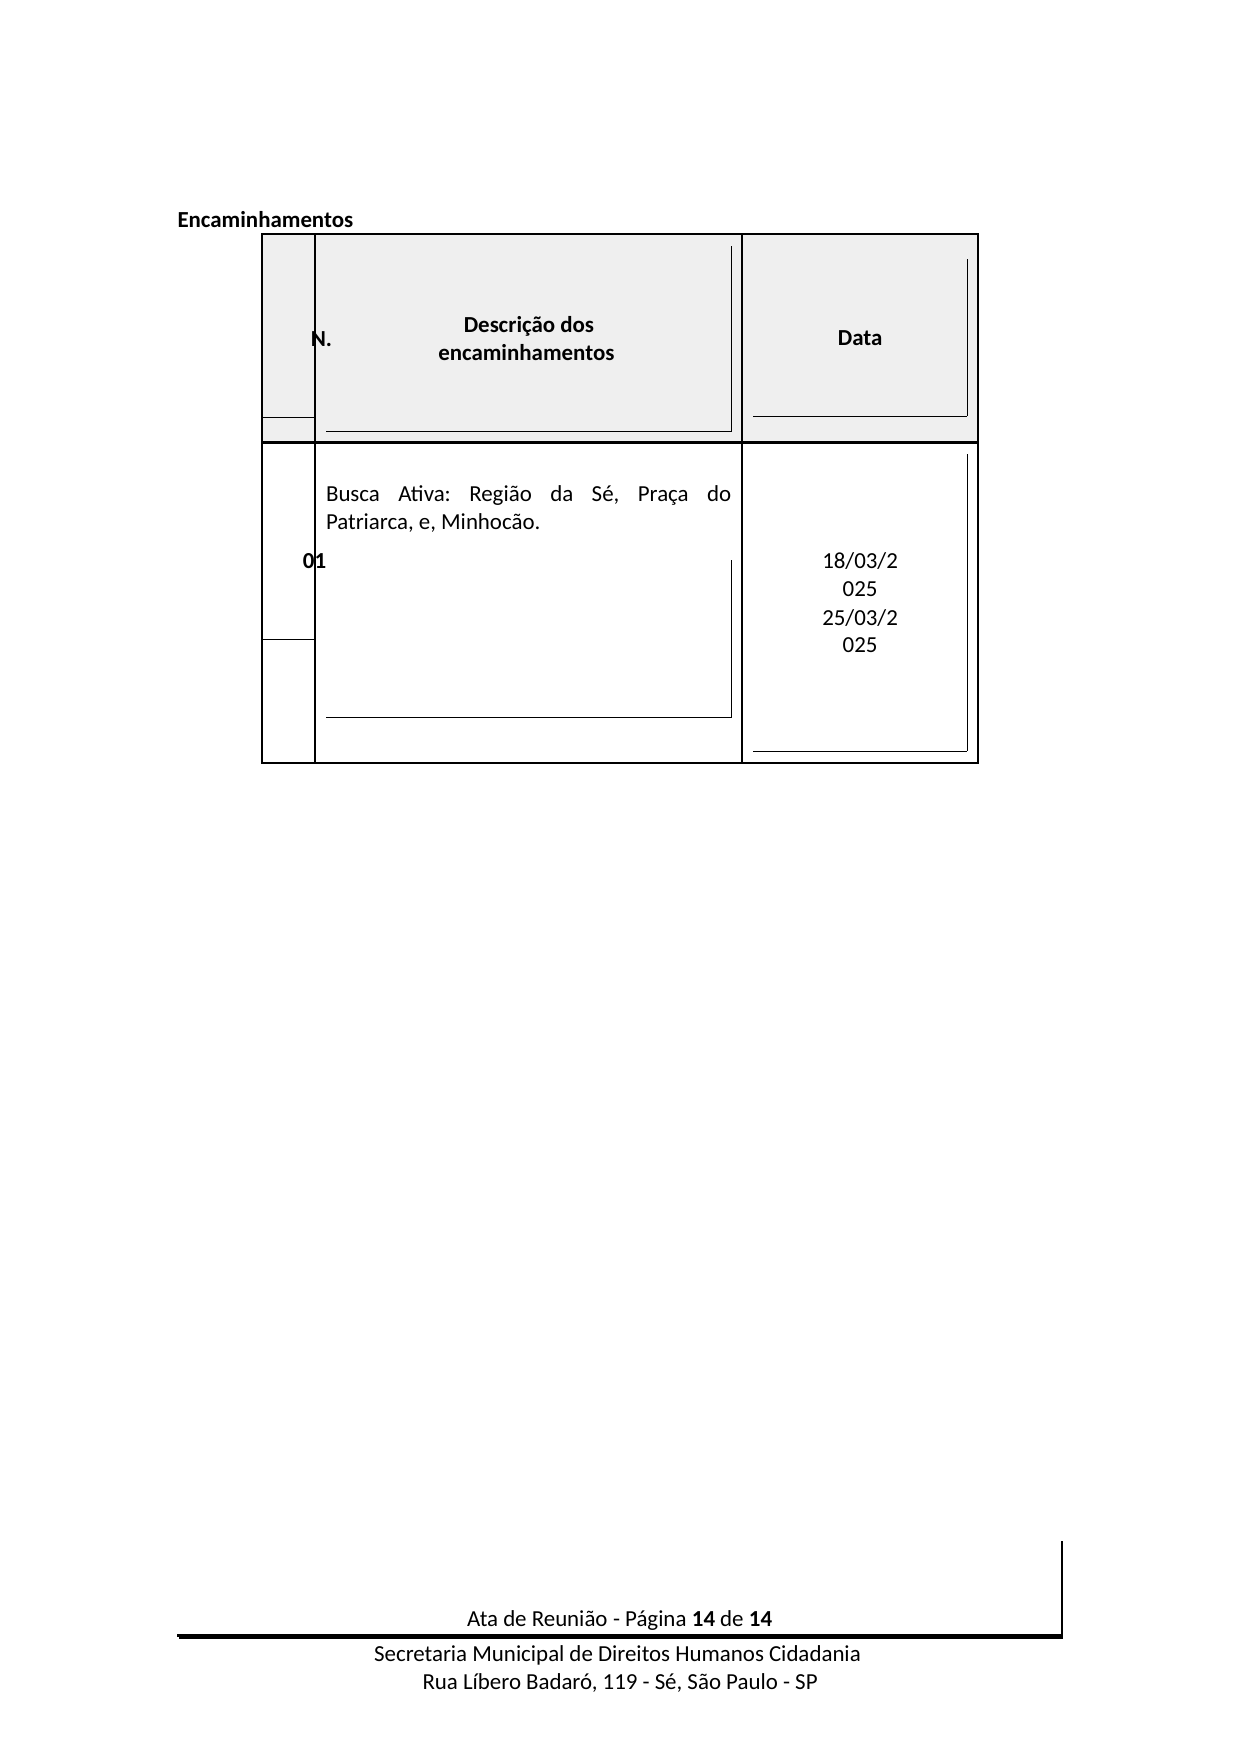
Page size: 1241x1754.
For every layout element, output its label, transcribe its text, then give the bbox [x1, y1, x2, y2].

text Encaminhamentos [177, 177, 1063, 233]
table_cell 01 [263, 444, 314, 639]
table_cell 01 [263, 640, 314, 762]
table_header Data [743, 235, 977, 441]
table_cell Busca Ativa: Região da Sé, Praça do Patriarca, e, Minhocão. [316, 444, 741, 762]
table_header Descrição dos encaminhamentos [316, 235, 741, 441]
table_cell 18/03/2025 25/03/2025 [743, 444, 977, 762]
table_header N. [263, 418, 314, 441]
table_header N. [263, 235, 314, 417]
